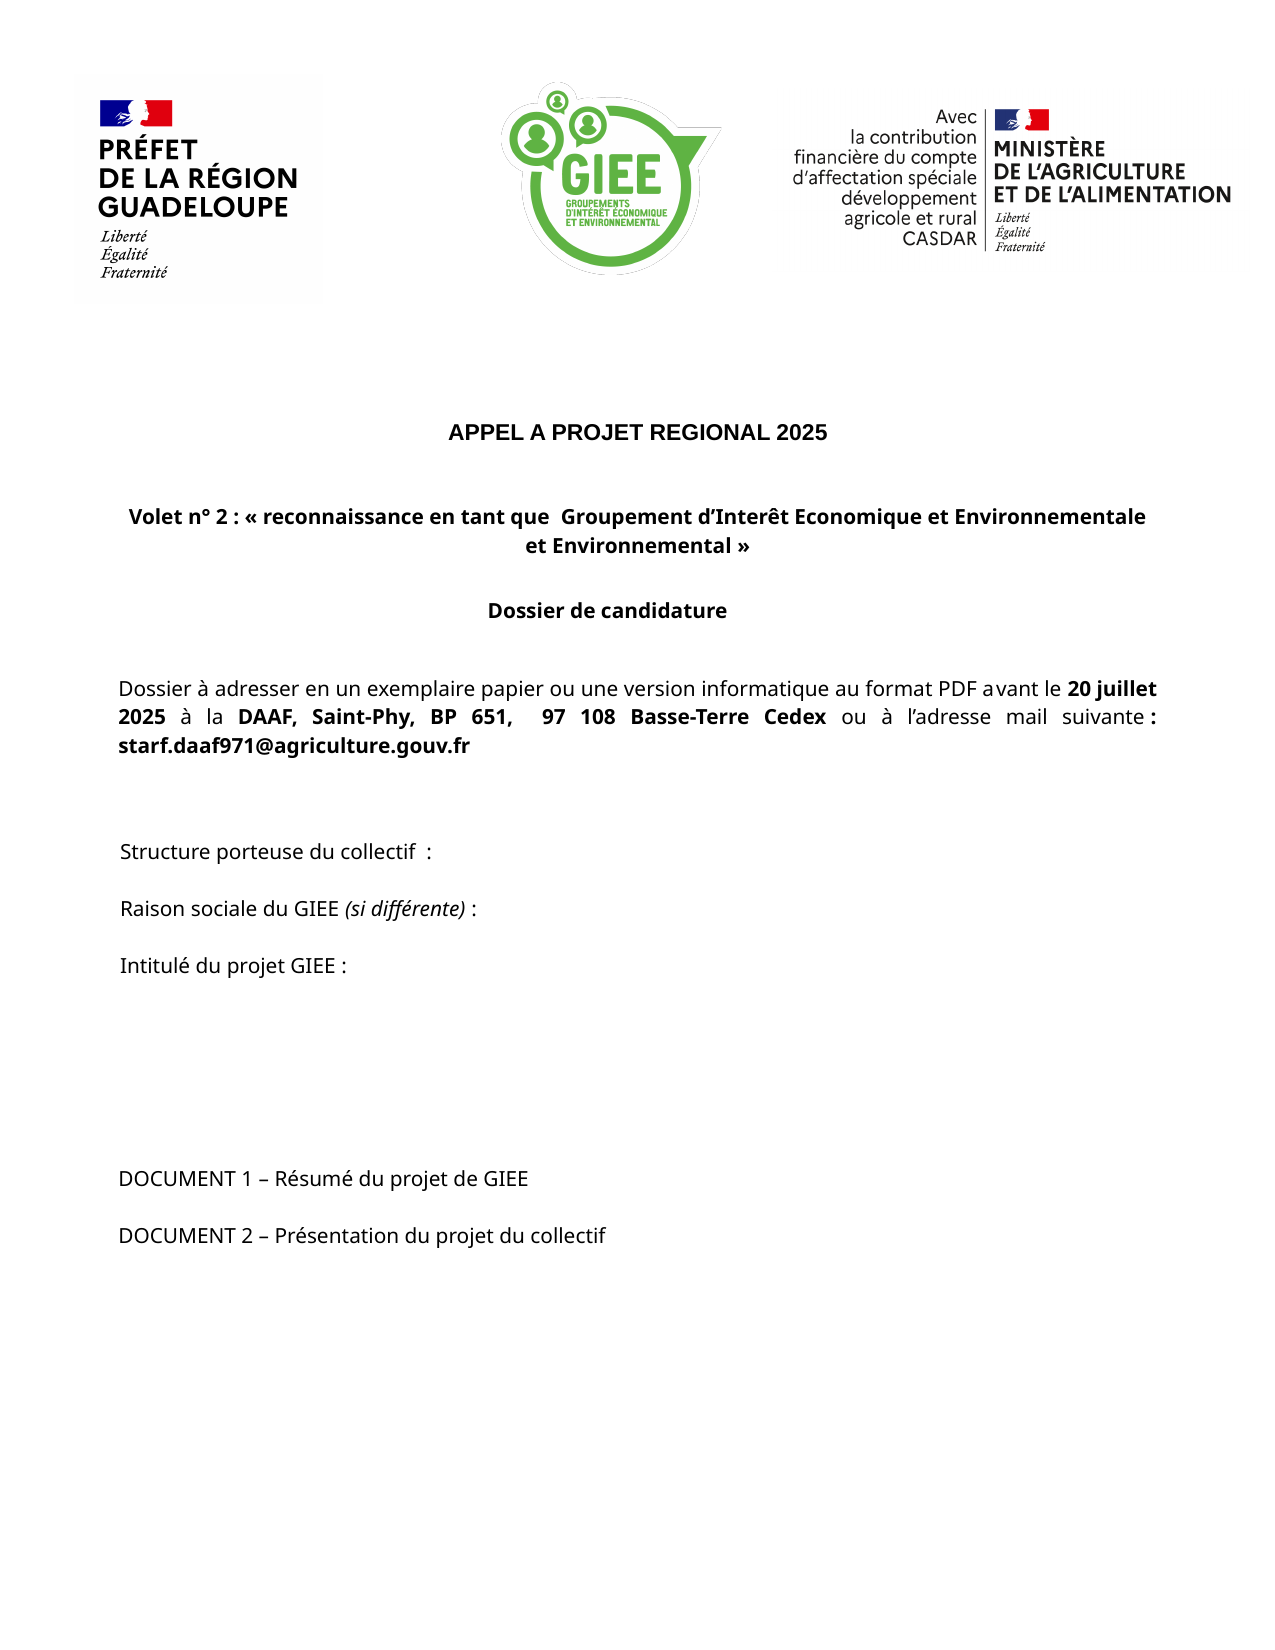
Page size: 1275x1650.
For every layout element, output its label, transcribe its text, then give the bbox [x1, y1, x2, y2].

text DOCUMENT 2 – Présentation du projet du collectif [118, 1221, 1157, 1249]
text Volet n° 2 : « reconnaissance en tant que Groupement d’Interêt Economique et Environnementale et Environnemental » [118, 502, 1157, 559]
picture [74, 74, 323, 304]
table_cell Raison sociale du GIEE (si différente) : Intitulé du projet GIEE : [113, 894, 1171, 1008]
text DOCUMENT 1 – Résumé du projet de GIEE [118, 1164, 1157, 1193]
text Dossier de candidature [118, 596, 1157, 624]
picture [772, 88, 1250, 272]
table_cell [113, 1008, 1171, 1061]
text APPEL A PROJET REGIONAL 2025 [118, 419, 1157, 445]
text Dossier à adresser en un exemplaire papier ou une version informatique au format PDF avant le 20 juillet 2025 à la DAAF, Saint-Phy, BP 651, 97 108 Basse-Terre Cedex ou à l’adresse mail suivante : starf.daaf971@agriculture.gouv.fr [118, 674, 1157, 759]
picture [501, 82, 722, 275]
table_header Structure porteuse du collectif : [113, 838, 1171, 894]
